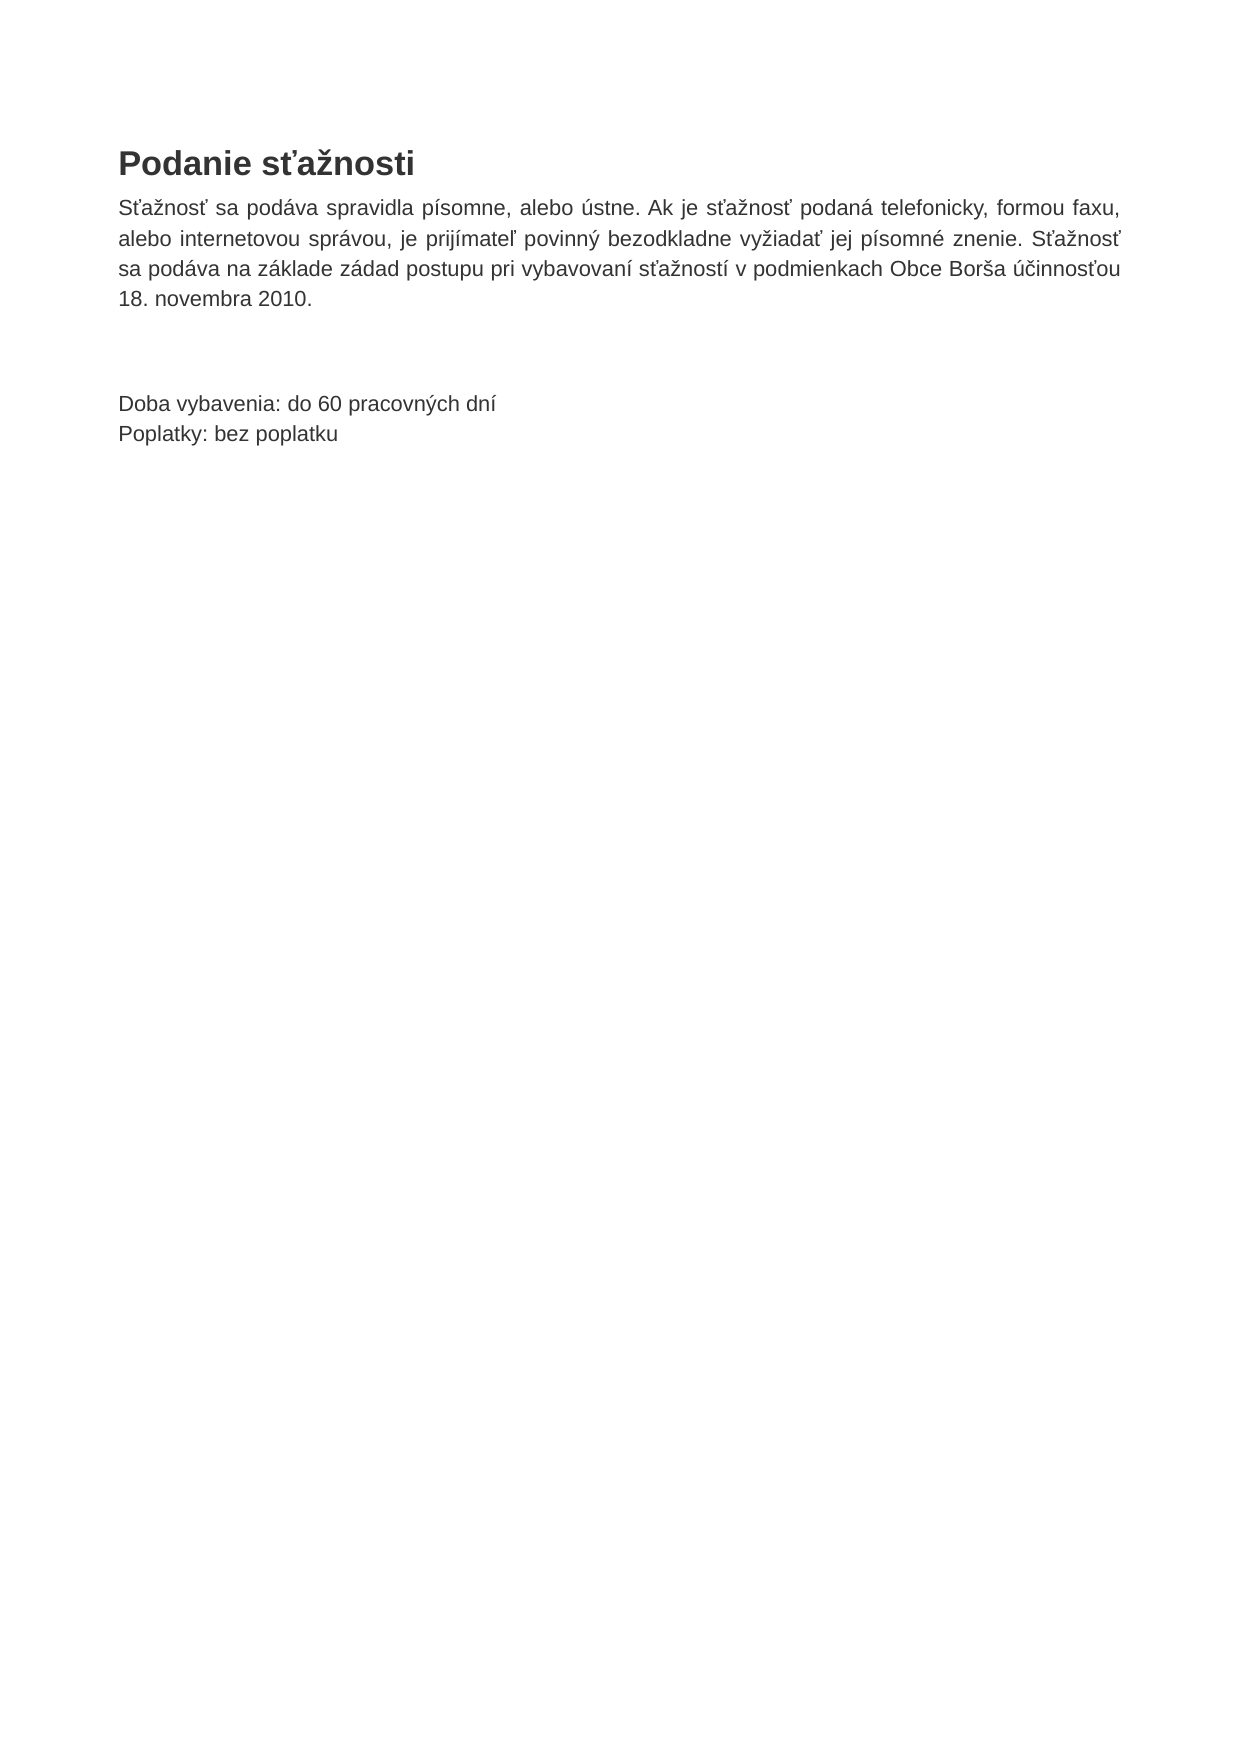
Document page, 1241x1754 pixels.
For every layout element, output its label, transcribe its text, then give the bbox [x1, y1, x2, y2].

text Sťažnosť sa podáva spravidla písomne, alebo ústne. Ak je sťažnosť podaná telefonicky, formou faxu, alebo internetovou správou, je prijímateľ povinný bezodkladne vyžiadať jej písomné znenie. Sťažnosť sa podáva na základe zádad postupu pri vybavovaní sťažností v podmienkach Obce Borša účinnosťou 18. novembra 2010. [118, 195, 1122, 311]
subtitle Podanie sťažnosti [118, 143, 1122, 183]
text Doba vybavenia: do 60 pracovných dní Poplatky: bez poplatku [118, 331, 1122, 446]
